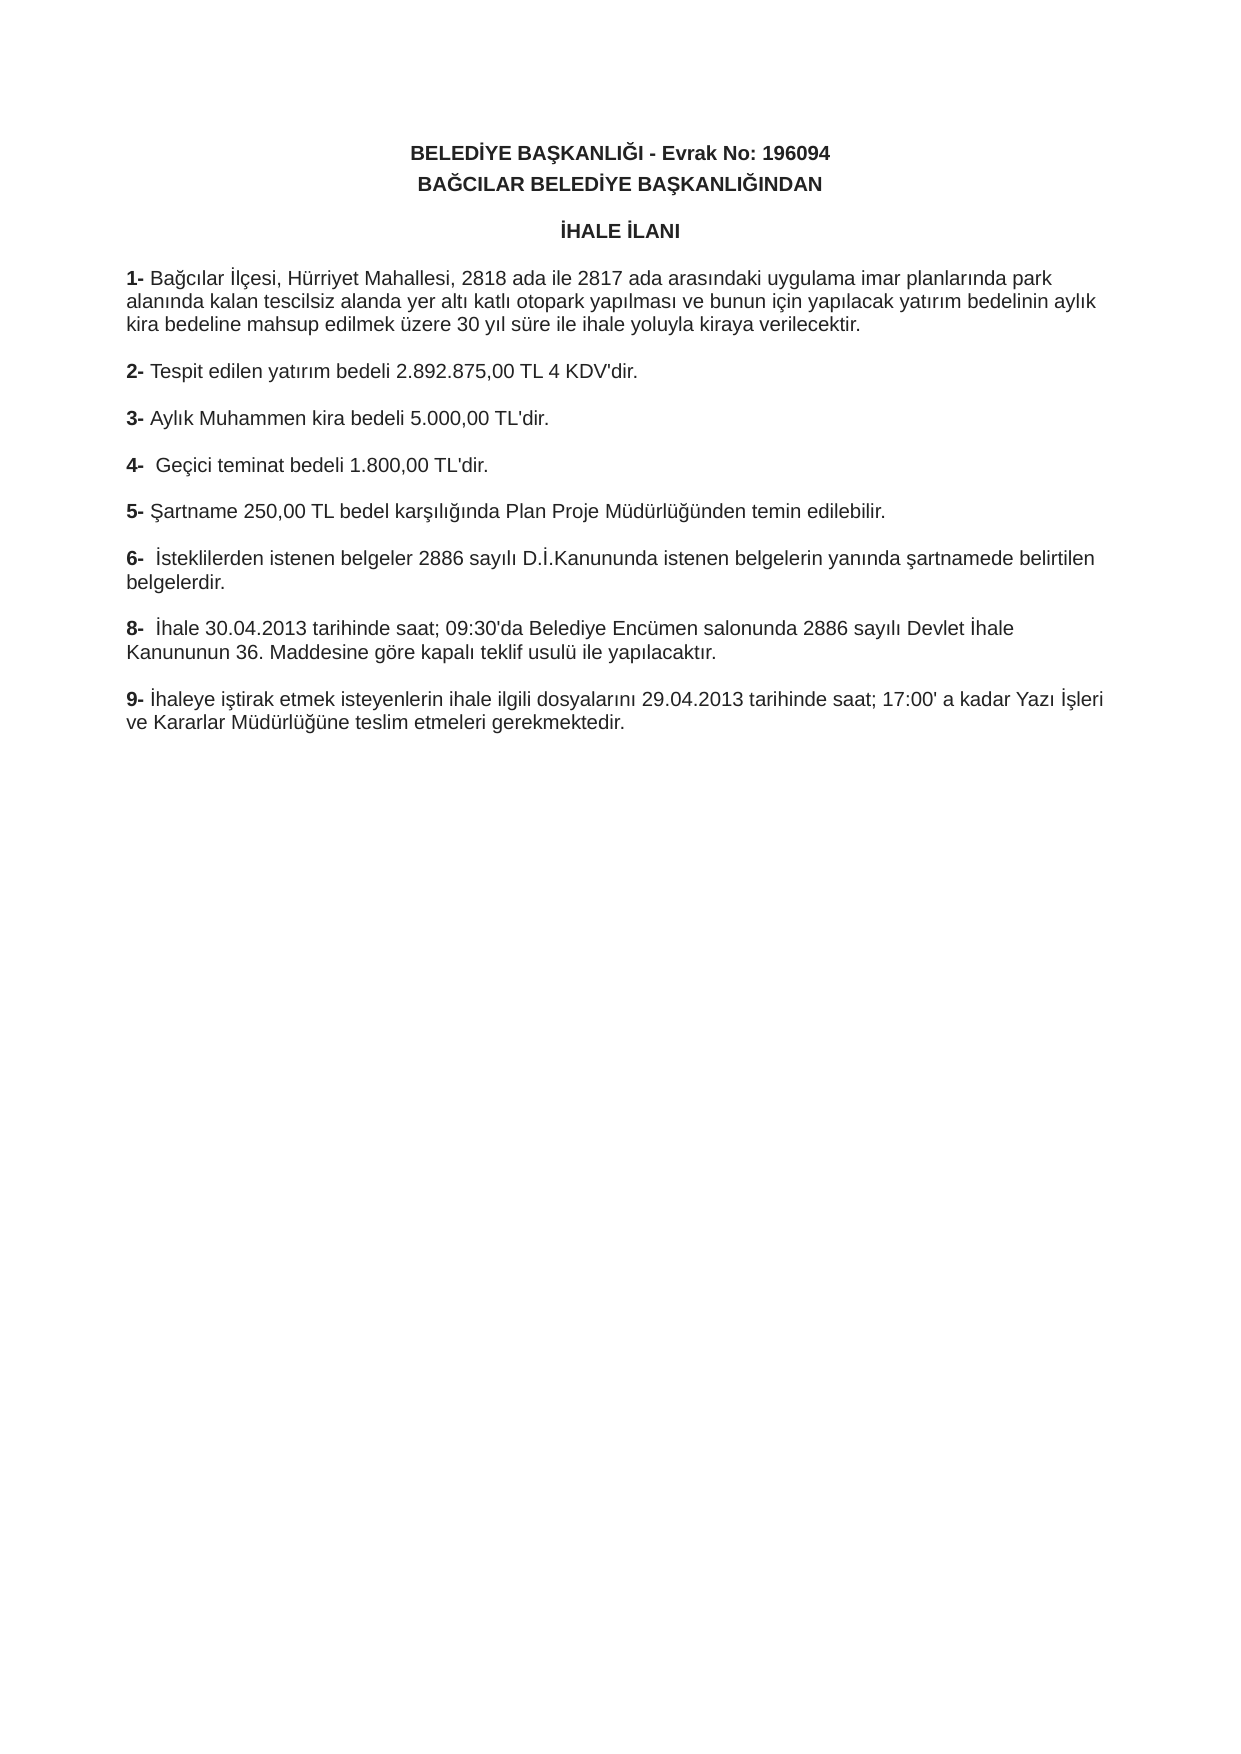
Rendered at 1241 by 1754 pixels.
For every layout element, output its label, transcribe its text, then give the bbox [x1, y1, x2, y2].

text 9- İhaleye iştirak etmek isteyenlerin ihale ilgili dosyalarını 29.04.2013 tarihinde saat; 17:00' a kadar Yazı İşleri ve Kararlar Müdürlüğüne teslim etmeleri gerekmektedir. [126, 687, 1114, 733]
text 8- İhale 30.04.2013 tarihinde saat; 09:30'da Belediye Encümen salonunda 2886 sayılı Devlet İhale Kanununun 36. Maddesine göre kapalı teklif usulü ile yapılacaktır. [126, 617, 1114, 663]
text 5- Şartname 250,00 TL bedel karşılığında Plan Proje Müdürlüğünden temin edilebilir. [126, 500, 1114, 523]
text 4- Geçici teminat bedeli 1.800,00 TL'dir. [126, 453, 1114, 476]
text 2- Tespit edilen yatırım bedeli 2.892.875,00 TL 4 KDV'dir. [126, 359, 1114, 383]
text BAĞCILAR BELEDİYE BAŞKANLIĞINDAN [126, 173, 1114, 196]
text 3- Aylık Muhammen kira bedeli 5.000,00 TL'dir. [126, 406, 1114, 430]
text 6- İsteklilerden istenen belgeler 2886 sayılı D.İ.Kanununda istenen belgelerin yanında şartnamede belirtilen belgelerdir. [126, 547, 1114, 593]
text BELEDİYE BAŞKANLIĞI - Evrak No: 196094 [118, 141, 1122, 165]
text İHALE İLANI [126, 219, 1114, 243]
text 1- Bağcılar İlçesi, Hürriyet Mahallesi, 2818 ada ile 2817 ada arasındaki uygulama imar planlarında park alanında kalan tescilsiz alanda yer altı katlı otopark yapılması ve bunun için yapılacak yatırım bedelinin aylık kira bedeline mahsup edilmek üzere 30 yıl süre ile ihale yoluyla kiraya verilecektir. [126, 266, 1114, 336]
